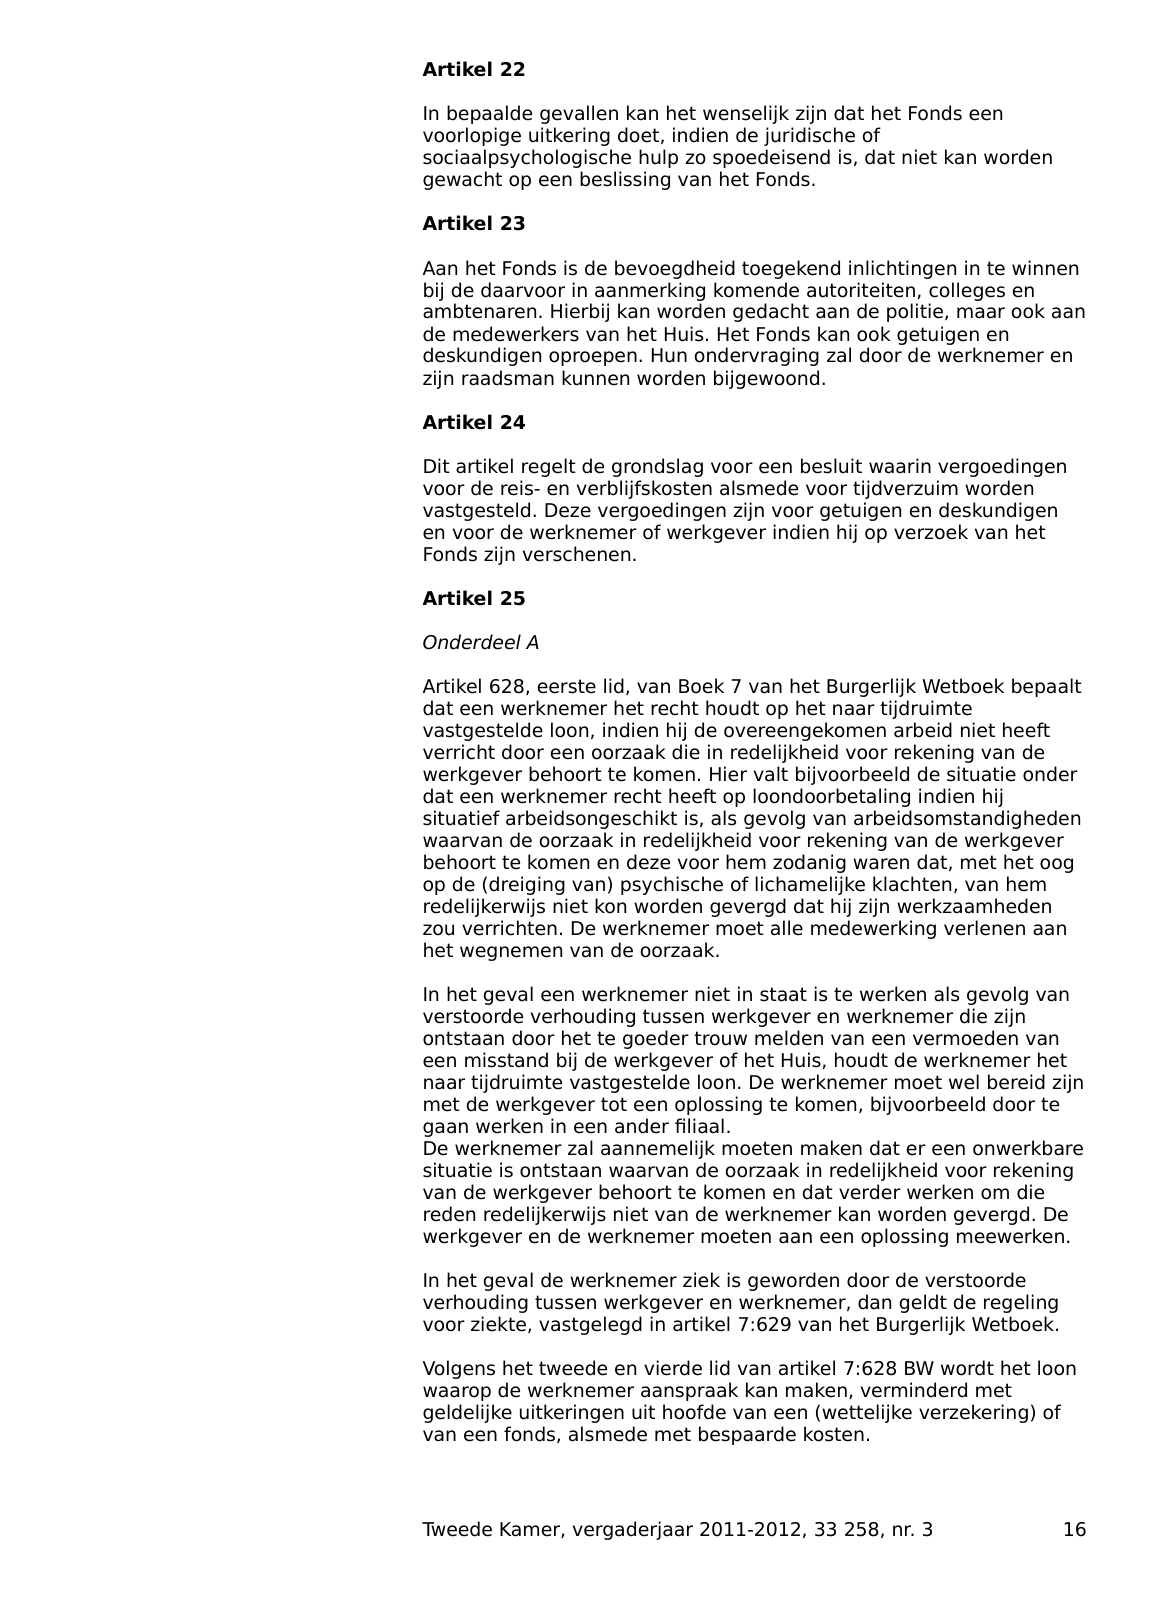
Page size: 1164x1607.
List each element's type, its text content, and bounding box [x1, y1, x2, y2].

subtitle Artikel 23 [422, 213, 1087, 235]
text De werknemer zal aannemelijk moeten maken dat er een onwerkbare situatie is ontstaan waarvan de oorzaak in redelijkheid voor rekening van de werkgever behoort te komen en dat verder werken om die reden redelijkerwijs niet van de werknemer kan worden gevergd. De werkgever en de werknemer moeten aan een oplossing meewerken. [422, 1138, 1087, 1248]
subtitle Onderdeel A [422, 632, 1087, 654]
text In het geval de werknemer ziek is geworden door de verstoorde verhouding tussen werkgever en werknemer, dan geldt de regeling voor ziekte, vastgelegd in artikel 7:629 van het Burgerlijk Wetboek. [422, 1270, 1087, 1336]
text In bepaalde gevallen kan het wenselijk zijn dat het Fonds een voorlopige uitkering doet, indien de juridische of sociaalpsychologische hulp zo spoedeisend is, dat niet kan worden gewacht op een beslissing van het Fonds. [422, 103, 1087, 191]
text Artikel 628, eerste lid, van Boek 7 van het Burgerlijk Wetboek bepaalt dat een werknemer het recht houdt op het naar tijdruimte vastgestelde loon, indien hij de overeengekomen arbeid niet heeft verricht door een oorzaak die in redelijkheid voor rekening van de werkgever behoort te komen. Hier valt bijvoorbeeld de situatie onder dat een werknemer recht heeft op loondoorbetaling indien hij situatief arbeidsongeschikt is, als gevolg van arbeidsomstandigheden waarvan de oorzaak in redelijkheid voor rekening van de werkgever behoort te komen en deze voor hem zodanig waren dat, met het oog op de (dreiging van) psychische of lichamelijke klachten, van hem redelijkerwijs niet kon worden gevergd dat hij zijn werkzaamheden zou verrichten. De werknemer moet alle medewerking verlenen aan het wegnemen van de oorzaak. [422, 676, 1087, 962]
subtitle Artikel 24 [422, 412, 1087, 433]
subtitle Artikel 22 [422, 59, 1087, 81]
text Dit artikel regelt de grondslag voor een besluit waarin vergoedingen voor de reis- en verblijfskosten alsmede voor tijdverzuim worden vastgesteld. Deze vergoedingen zijn voor getuigen en deskundigen en voor de werknemer of werkgever indien hij op verzoek van het Fonds zijn verschenen. [422, 456, 1087, 566]
text Aan het Fonds is de bevoegdheid toegekend inlichtingen in te winnen bij de daarvoor in aanmerking komende autoriteiten, colleges en ambtenaren. Hierbij kan worden gedacht aan de politie, maar ook aan de medewerkers van het Huis. Het Fonds kan ook getuigen en deskundigen oproepen. Hun ondervraging zal door de werknemer en zijn raadsman kunnen worden bijgewoond. [422, 257, 1087, 389]
text In het geval een werknemer niet in staat is te werken als gevolg van verstoorde verhouding tussen werkgever en werknemer die zijn ontstaan door het te goeder trouw melden van een vermoeden van een misstand bij de werkgever of het Huis, houdt de werknemer het naar tijdruimte vastgestelde loon. De werknemer moet wel bereid zijn met de werkgever tot een oplossing te komen, bijvoorbeeld door te gaan werken in een ander filiaal. [422, 984, 1087, 1138]
subtitle Artikel 25 [422, 588, 1087, 610]
text Volgens het tweede en vierde lid van artikel 7:628 BW wordt het loon waarop de werknemer aanspraak kan maken, verminderd met geldelijke uitkeringen uit hoofde van een (wettelijke verzekering) of van een fonds, alsmede met bespaarde kosten. [422, 1358, 1087, 1446]
